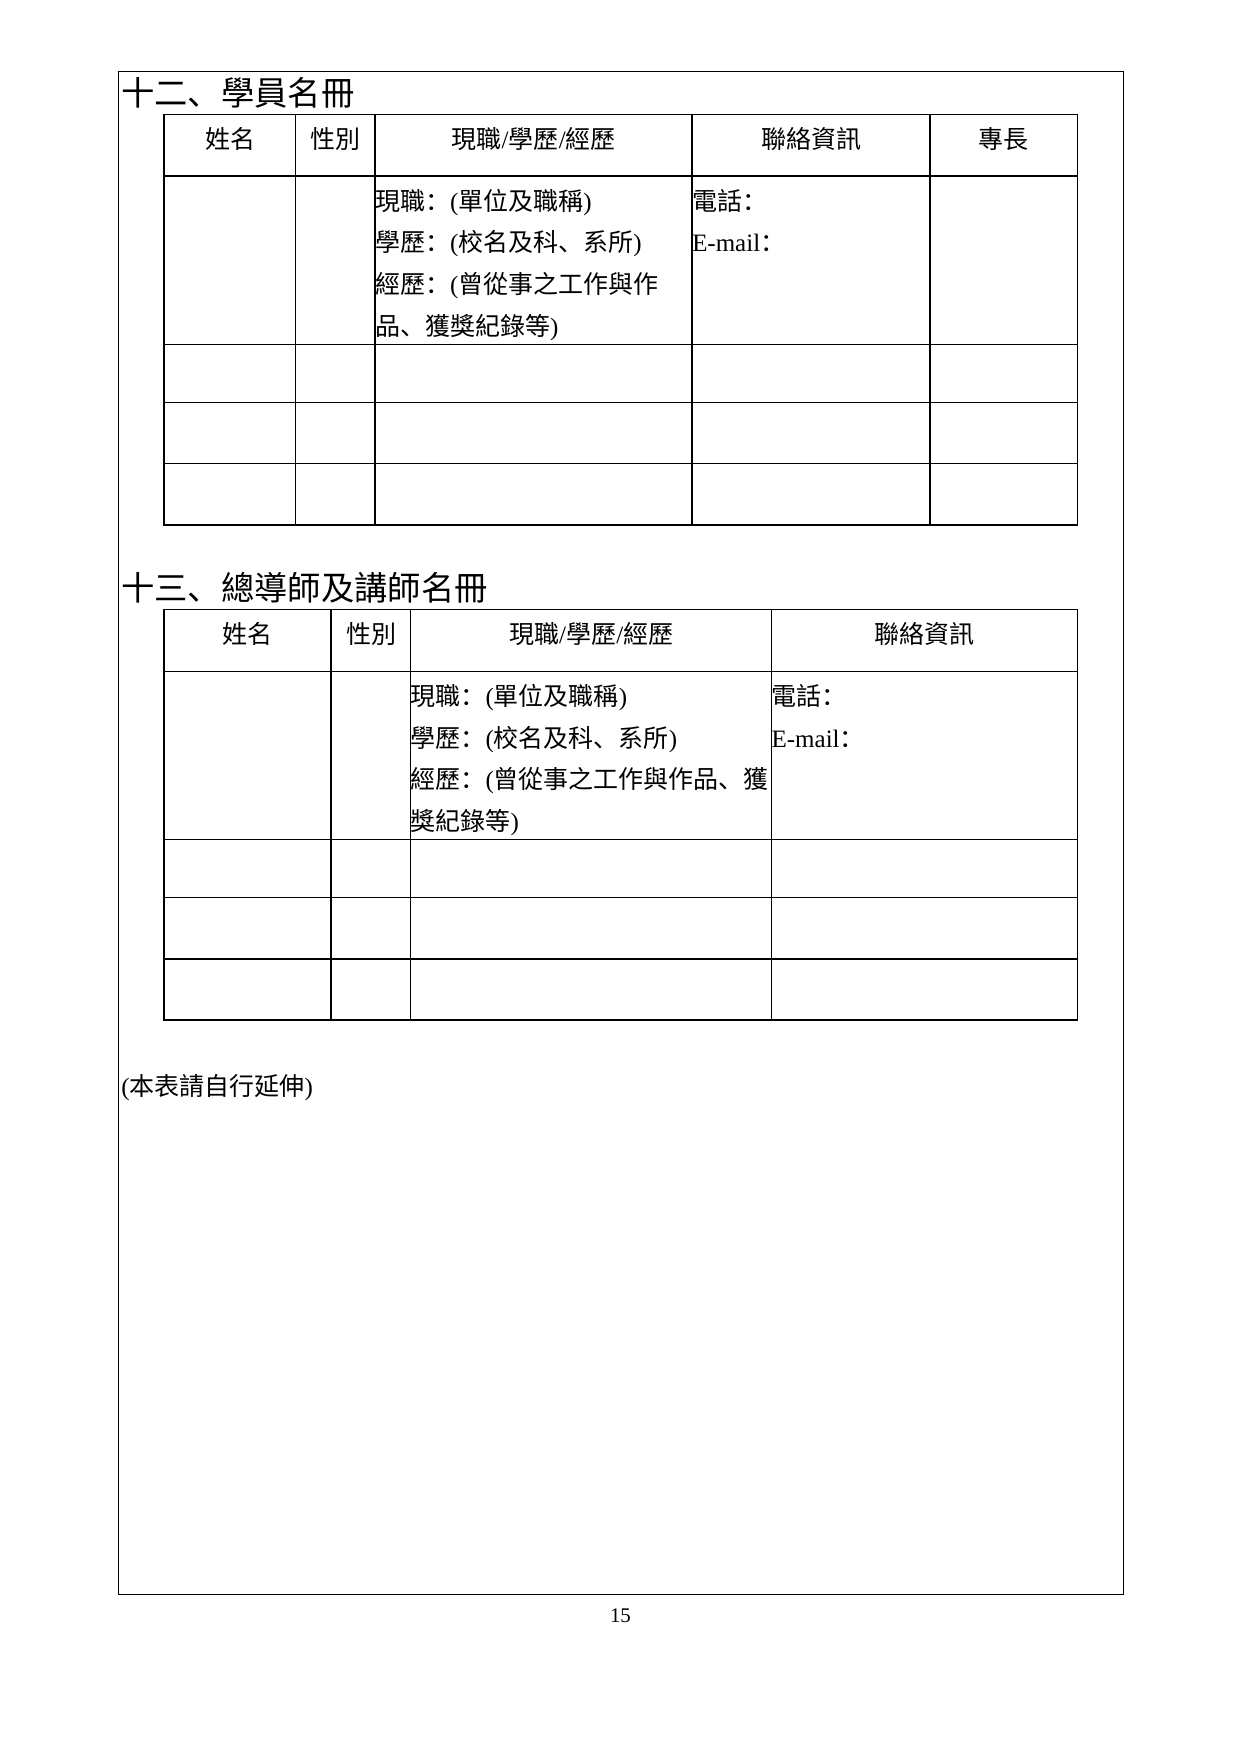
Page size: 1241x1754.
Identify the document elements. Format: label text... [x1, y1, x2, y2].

table_cell [693, 345, 929, 401]
table_cell [296, 177, 374, 343]
table_cell [772, 898, 1077, 958]
table_cell [165, 345, 295, 401]
table_cell [332, 840, 410, 897]
table_header 性別 [332, 610, 410, 671]
table_cell [165, 464, 295, 524]
table_cell [165, 672, 330, 839]
table_cell [165, 403, 295, 463]
table_cell [165, 840, 330, 897]
table_cell 電話： E-mail： [772, 672, 1077, 839]
table_cell [772, 960, 1077, 1019]
table_header 聯絡資訊 [772, 610, 1077, 671]
table_header 聯絡資訊 [693, 115, 929, 175]
table_cell [296, 464, 374, 524]
table_cell [376, 403, 691, 463]
table_cell [411, 898, 771, 958]
table_cell [931, 177, 1077, 343]
table_cell [165, 177, 295, 343]
table_cell [296, 403, 374, 463]
table_header 專長 [931, 115, 1077, 175]
table_cell 十二、學員名冊 十三、總導師及講師名冊 (本表請自行延伸) [119, 72, 1123, 1594]
table_cell [332, 672, 410, 839]
table_cell [693, 464, 929, 524]
table_cell [772, 840, 1077, 897]
table_header 姓名 [165, 115, 295, 175]
table_cell [931, 403, 1077, 463]
table_cell 電話： E-mail： [693, 177, 929, 343]
table_cell [296, 345, 374, 401]
table_cell [332, 960, 410, 1019]
table_header 姓名 [165, 610, 330, 671]
table_cell [411, 960, 771, 1019]
table_cell [376, 345, 691, 401]
table_header 性別 [296, 115, 374, 175]
table_header 現職/學歷/經歷 [411, 610, 771, 671]
table_cell [332, 898, 410, 958]
table_cell 現職：(單位及職稱) 學歷：(校名及科、系所) 經歷：(曾從事之工作與作品、獲獎紀錄等) [376, 177, 691, 343]
table_cell [931, 345, 1077, 401]
table_cell [411, 840, 771, 897]
table_cell [165, 960, 330, 1019]
table_header 現職/學歷/經歷 [376, 115, 691, 175]
table_cell [931, 464, 1077, 524]
table_cell [376, 464, 691, 524]
table_cell [693, 403, 929, 463]
table_cell 現職：(單位及職稱) 學歷：(校名及科、系所) 經歷：(曾從事之工作與作品、獲獎紀錄等) [411, 672, 771, 839]
table_cell [165, 898, 330, 958]
